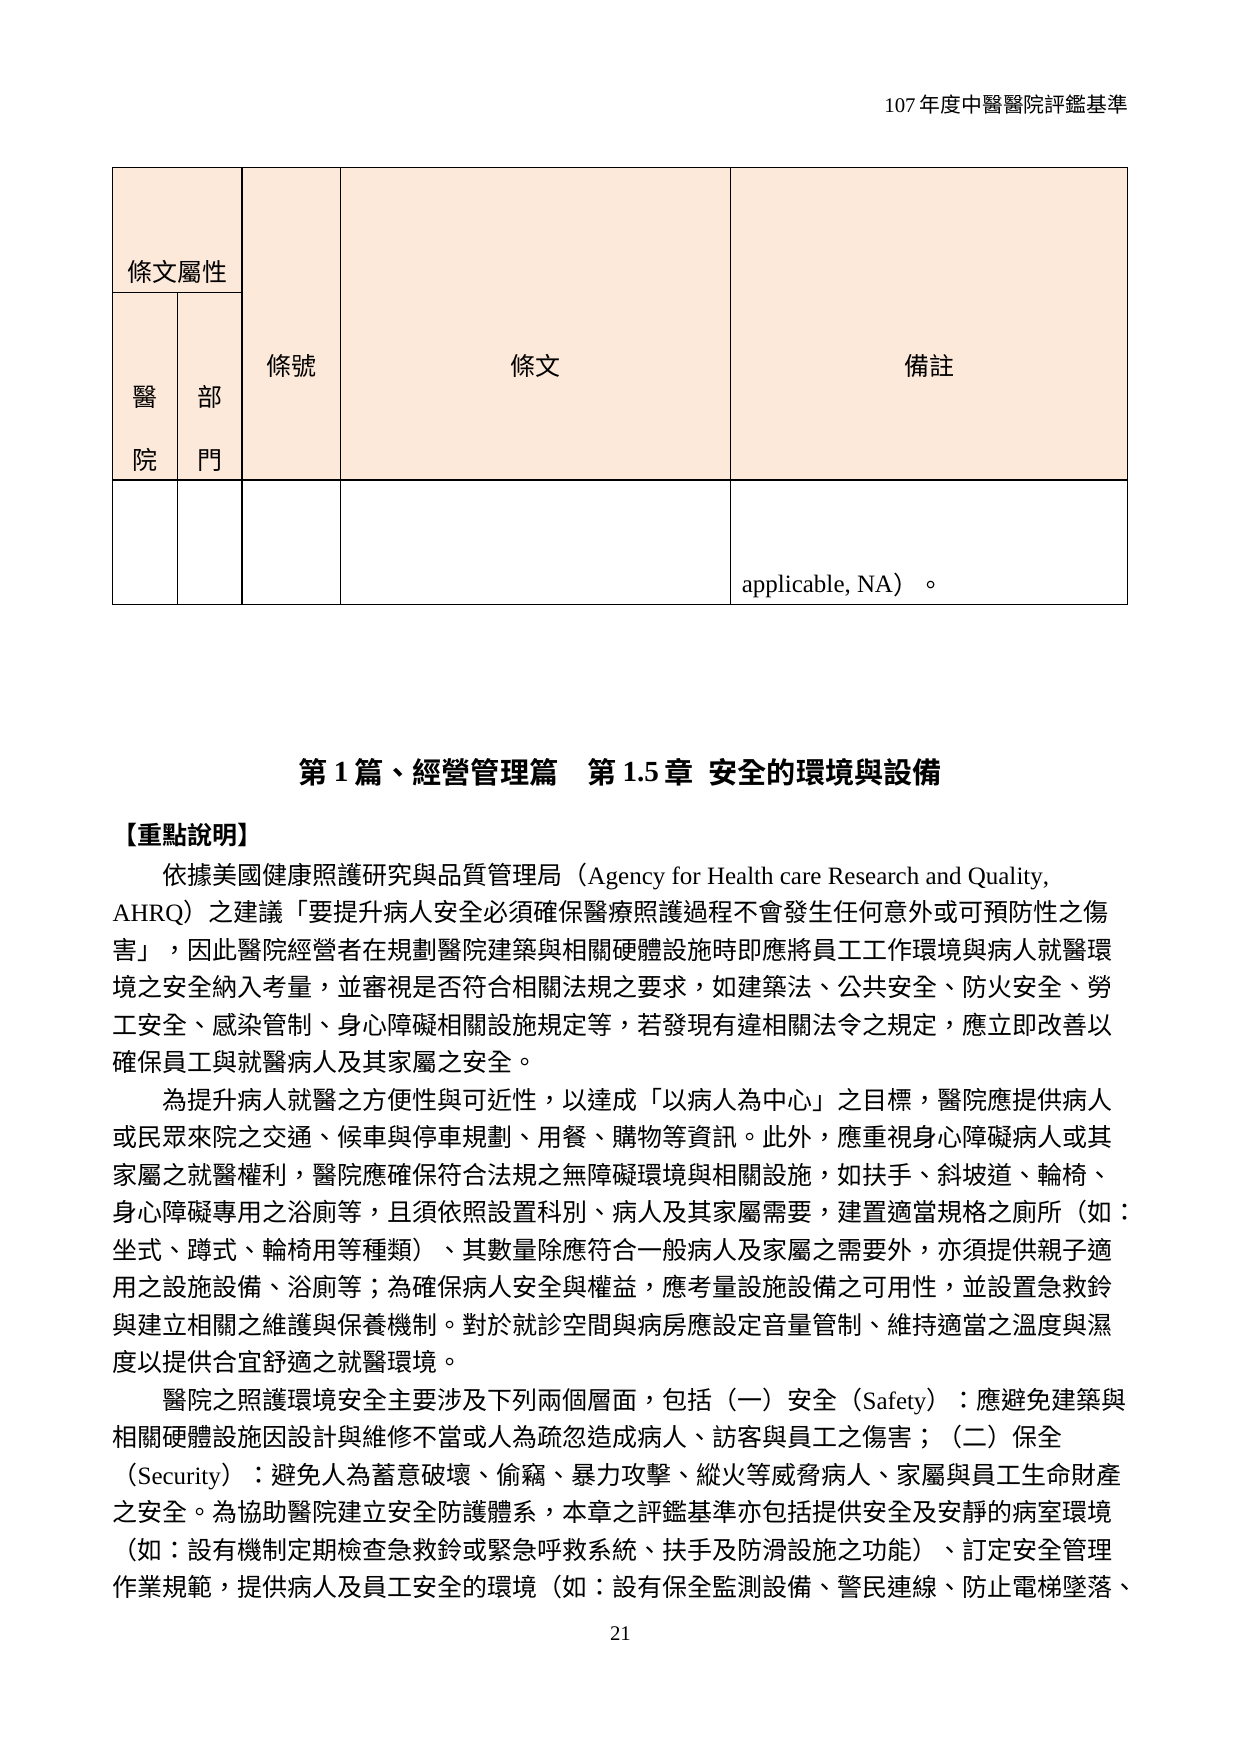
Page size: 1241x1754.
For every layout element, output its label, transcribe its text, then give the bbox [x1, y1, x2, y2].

table_cell [113, 481, 177, 604]
table_header 條號 [243, 168, 340, 479]
table_cell 部門 [178, 293, 241, 479]
text 為提升病人就醫之方便性與可近性，以達成「以病人為中心」之目標，醫院應提供病人或民眾來院之交通、候車與停車規劃、用餐、購物等資訊。此外，應重視身心障礙病人或其家屬之就醫權利，醫院應確保符合法規之無障礙環境與相關設施，如扶手、斜坡道、輪椅、身心障礙專用之浴廁等，且須依照設置科別、病人及其家屬需要，建置適當規格之廁所（如：坐式、蹲式、輪椅用等種類）、其數量除應符合一般病人及家屬之需要外，亦須提供親子適用之設施設備、浴廁等；為確保病人安全與權益，應考量設施設備之可用性，並設置急救鈴與建立相關之維護與保養機制。對於就診空間與病房應設定音量管制、維持適當之溫度與濕度以提供合宜舒適之就醫環境。 [112, 1079, 1128, 1379]
table_cell [178, 481, 241, 604]
table_cell applicable, NA）。 [731, 481, 1127, 604]
table_cell [341, 481, 730, 604]
table_header 條文屬性 [113, 168, 241, 292]
text 醫院之照護環境安全主要涉及下列兩個層面，包括（一）安全（Safety）：應避免建築與相關硬體設施因設計與維修不當或人為疏忽造成病人、訪客與員工之傷害；（二）保全（Security）：避免人為蓄意破壞、偷竊、暴力攻擊、縱火等威脅病人、家屬與員工生命財產之安全。為協助醫院建立安全防護體系，本章之評鑑基準亦包括提供安全及安靜的病室環境（如：設有機制定期檢查急救鈴或緊急呼救系統、扶手及防滑設施之功能）、訂定安全管理作業規範，提供病人及員工安全的環境（如：設有保全監測設備、警民連線、防止電梯墜落、用電安全管理等）。 [112, 1379, 1128, 1604]
text 【重點說明】 [112, 792, 1128, 854]
text 第1篇、經營管理篇 第1.5章 安全的環境與設備 [112, 729, 1128, 792]
table_cell 醫院 [113, 293, 177, 479]
table_cell [243, 481, 340, 604]
text 依據美國健康照護研究與品質管理局（Agency for Health care Research and Quality, AHRQ）之建議「要提升病人安全必須確保醫療照護過程不會發生任何意外或可預防性之傷害」，因此醫院經營者在規劃醫院建築與相關硬體設施時即應將員工工作環境與病人就醫環境之安全納入考量，並審視是否符合相關法規之要求，如建築法、公共安全、防火安全、勞工安全、感染管制、身心障礙相關設施規定等，若發現有違相關法令之規定，應立即改善以確保員工與就醫病人及其家屬之安全。 [112, 854, 1128, 1079]
table_header 備註 [731, 168, 1127, 479]
table_header 條文 [341, 168, 730, 479]
